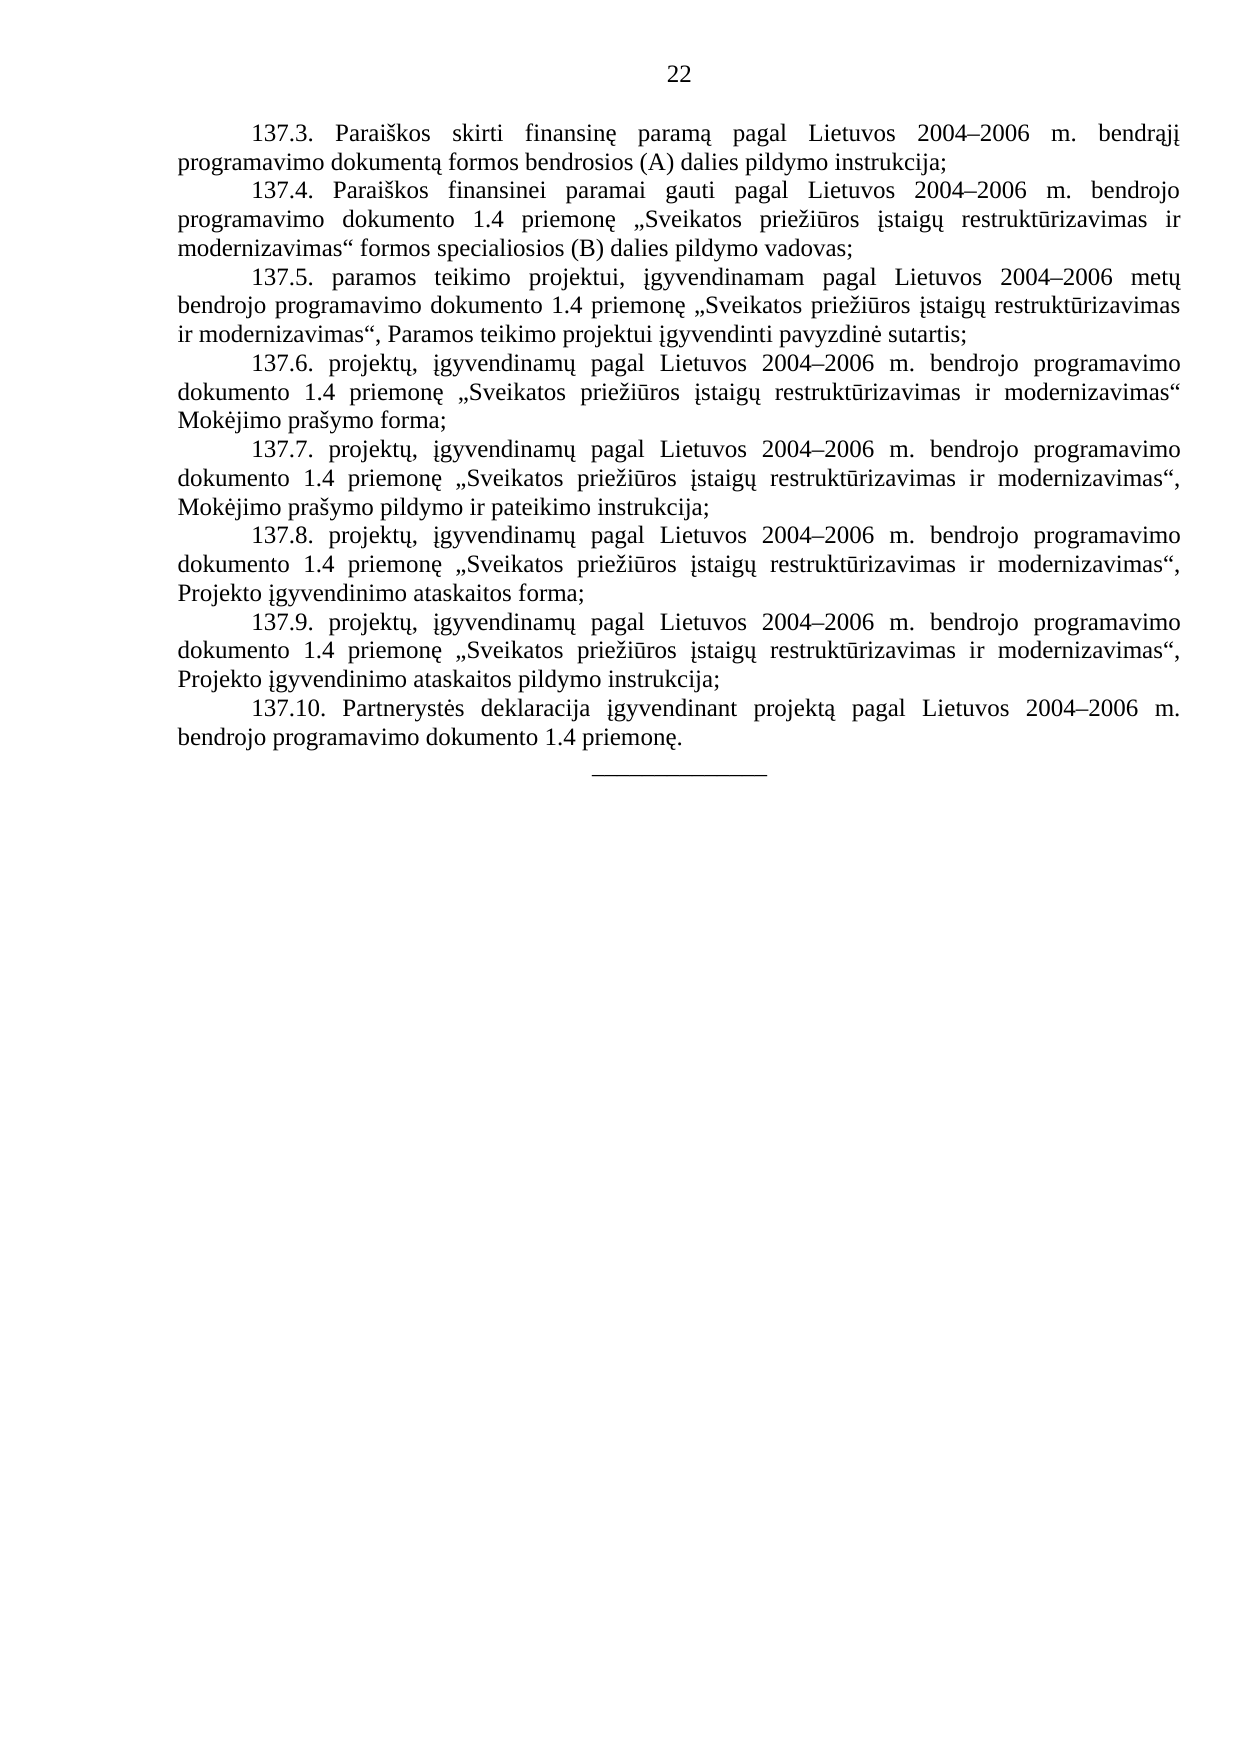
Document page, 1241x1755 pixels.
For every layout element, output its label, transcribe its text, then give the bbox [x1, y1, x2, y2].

text 137.3. Paraiškos skirti finansinę paramą pagal Lietuvos 2004–2006 m. bendrąjį programavimo dokumentą formos bendrosios (A) dalies pildymo instrukcija; [177, 118, 1181, 176]
text 137.5. paramos teikimo projektui, įgyvendinamam pagal Lietuvos 2004–2006 metų bendrojo programavimo dokumento 1.4 priemonę „Sveikatos priežiūros įstaigų restruktūrizavimas ir modernizavimas“, Paramos teikimo projektui įgyvendinti pavyzdinė sutartis; [177, 262, 1181, 348]
text 137.7. projektų, įgyvendinamų pagal Lietuvos 2004–2006 m. bendrojo programavimo dokumento 1.4 priemonę „Sveikatos priežiūros įstaigų restruktūrizavimas ir modernizavimas“, Mokėjimo prašymo pildymo ir pateikimo instrukcija; [177, 434, 1181, 521]
text ______________ [177, 751, 1181, 779]
text 137.8. projektų, įgyvendinamų pagal Lietuvos 2004–2006 m. bendrojo programavimo dokumento 1.4 priemonę „Sveikatos priežiūros įstaigų restruktūrizavimas ir modernizavimas“, Projekto įgyvendinimo ataskaitos forma; [177, 521, 1181, 607]
text 137.6. projektų, įgyvendinamų pagal Lietuvos 2004–2006 m. bendrojo programavimo dokumento 1.4 priemonę „Sveikatos priežiūros įstaigų restruktūrizavimas ir modernizavimas“ Mokėjimo prašymo forma; [177, 348, 1181, 434]
text 137.9. projektų, įgyvendinamų pagal Lietuvos 2004–2006 m. bendrojo programavimo dokumento 1.4 priemonę „Sveikatos priežiūros įstaigų restruktūrizavimas ir modernizavimas“, Projekto įgyvendinimo ataskaitos pildymo instrukcija; [177, 607, 1181, 693]
text 137.4. Paraiškos finansinei paramai gauti pagal Lietuvos 2004–2006 m. bendrojo programavimo dokumento 1.4 priemonę „Sveikatos priežiūros įstaigų restruktūrizavimas ir modernizavimas“ formos specialiosios (B) dalies pildymo vadovas; [177, 176, 1181, 262]
text 137.10. Partnerystės deklaracija įgyvendinant projektą pagal Lietuvos 2004–2006 m. bendrojo programavimo dokumento 1.4 priemonę. [177, 693, 1181, 751]
